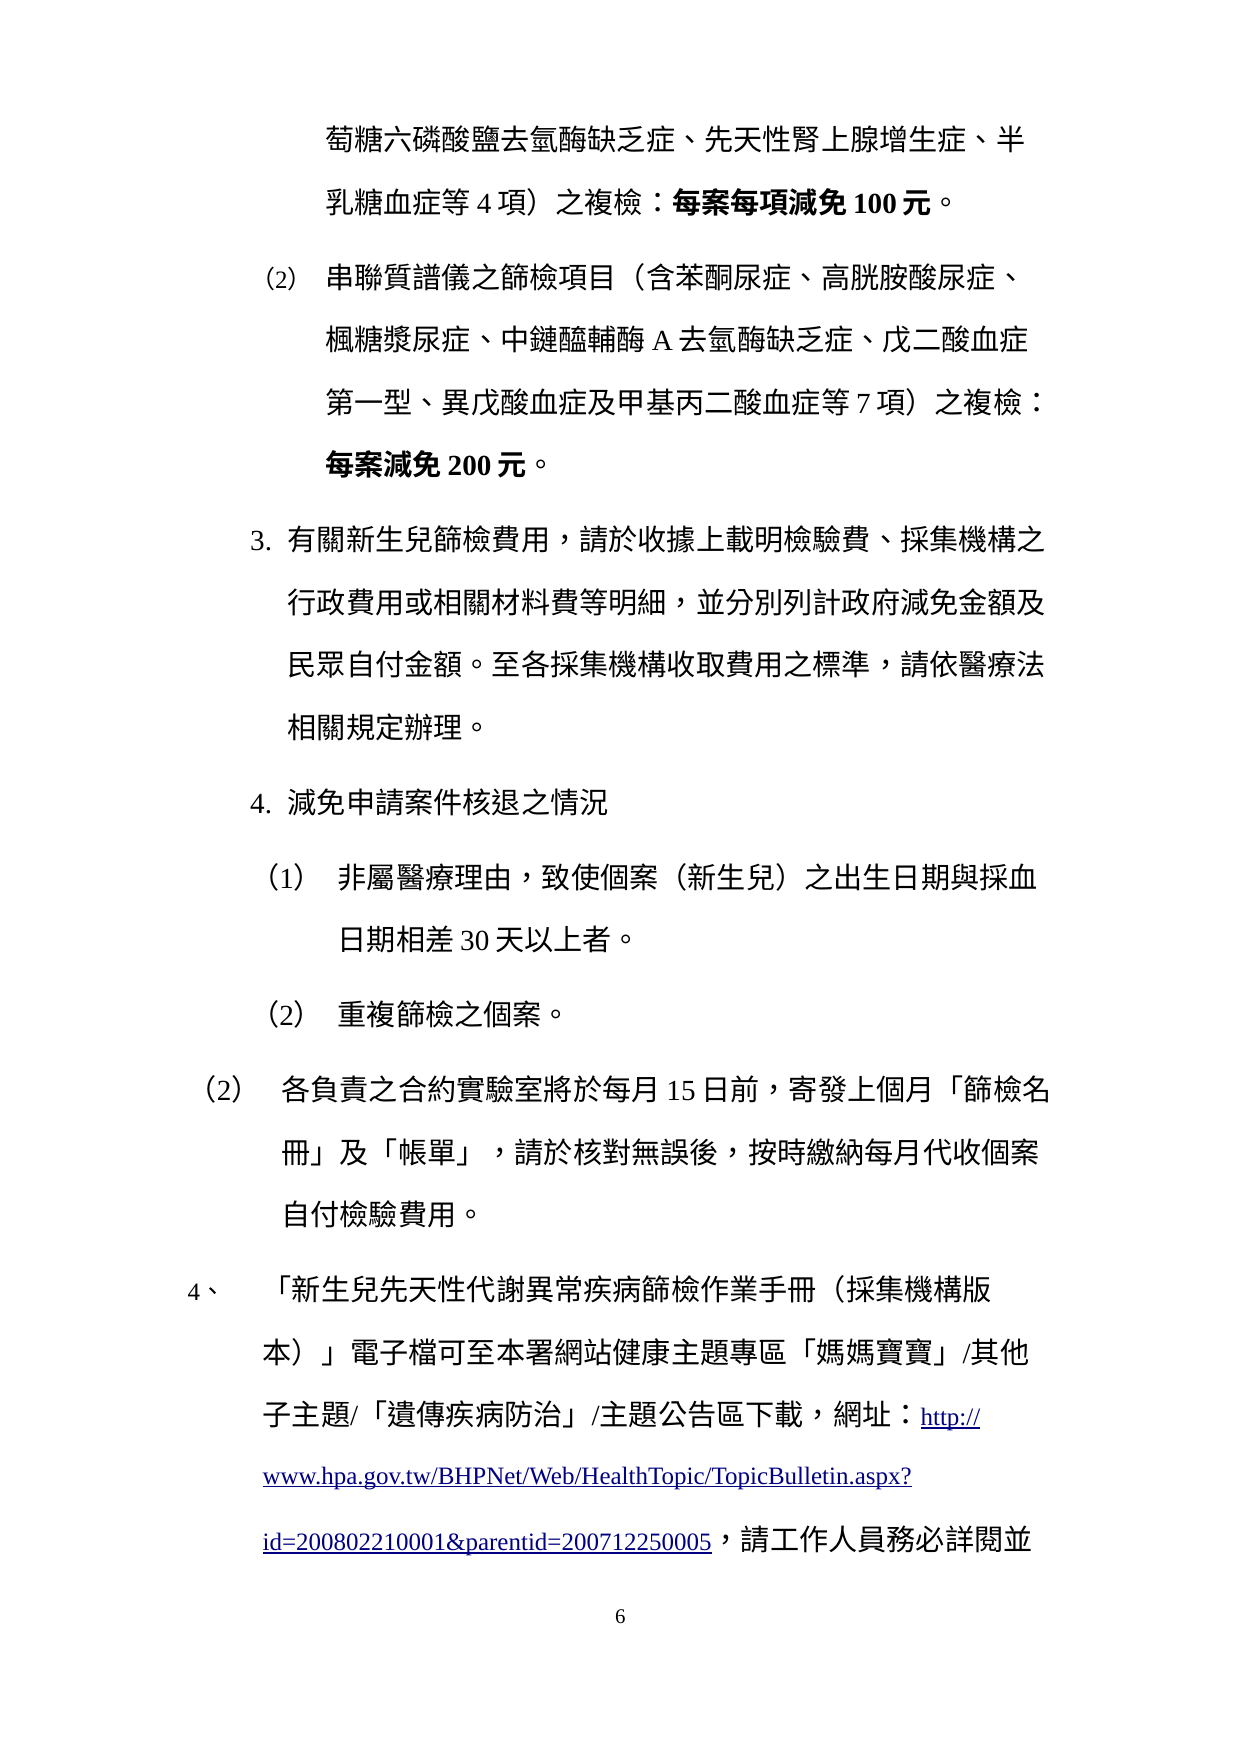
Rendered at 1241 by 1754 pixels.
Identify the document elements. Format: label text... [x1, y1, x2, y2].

list 萄糖六磷酸鹽去氫酶缺乏症、先天性腎上腺增生症、半乳糖血症等4項）之複檢：每案每項減免100元。 [250, 96, 1053, 221]
list 重複篩檢之個案。 [250, 971, 1053, 1034]
list 各負責之合約實驗室將於每月15日前，寄發上個月「篩檢名冊」及「帳單」，請於核對無誤後，按時繳納每月代收個案自付檢驗費用。 [187, 1046, 1053, 1234]
list 有關新生兒篩檢費用，請於收據上載明檢驗費、採集機構之行政費用或相關材料費等明細，並分別列計政府減免金額及民眾自付金額。至各採集機構收取費用之標準，請依醫療法相關規定辦理。 [250, 496, 1053, 746]
list 「新生兒先天性代謝異常疾病篩檢作業手冊（採集機構版本）」電子檔可至本署網站健康主題專區「媽媽寶寶」/其他子主題/「遺傳疾病防治」/主題公告區下載，網址：http://www.hpa.gov.tw/BHPNet/Web/HealthTopic/TopicBulletin.aspx?id=200802210001&parentid=200712250005，請工作人員務必詳閱並 [187, 1246, 1053, 1559]
list 串聯質譜儀之篩檢項目（含苯酮尿症、高胱胺酸尿症、楓糖漿尿症、中鏈醯輔酶Α去氫酶缺乏症、戊二酸血症第一型、異戊酸血症及甲基丙二酸血症等7項）之複檢：每案減免200元。 [250, 234, 1053, 484]
list 非屬醫療理由，致使個案（新生兒）之出生日期與採血日期相差30天以上者。 [250, 834, 1053, 959]
list 減免申請案件核退之情況 [250, 759, 1053, 821]
